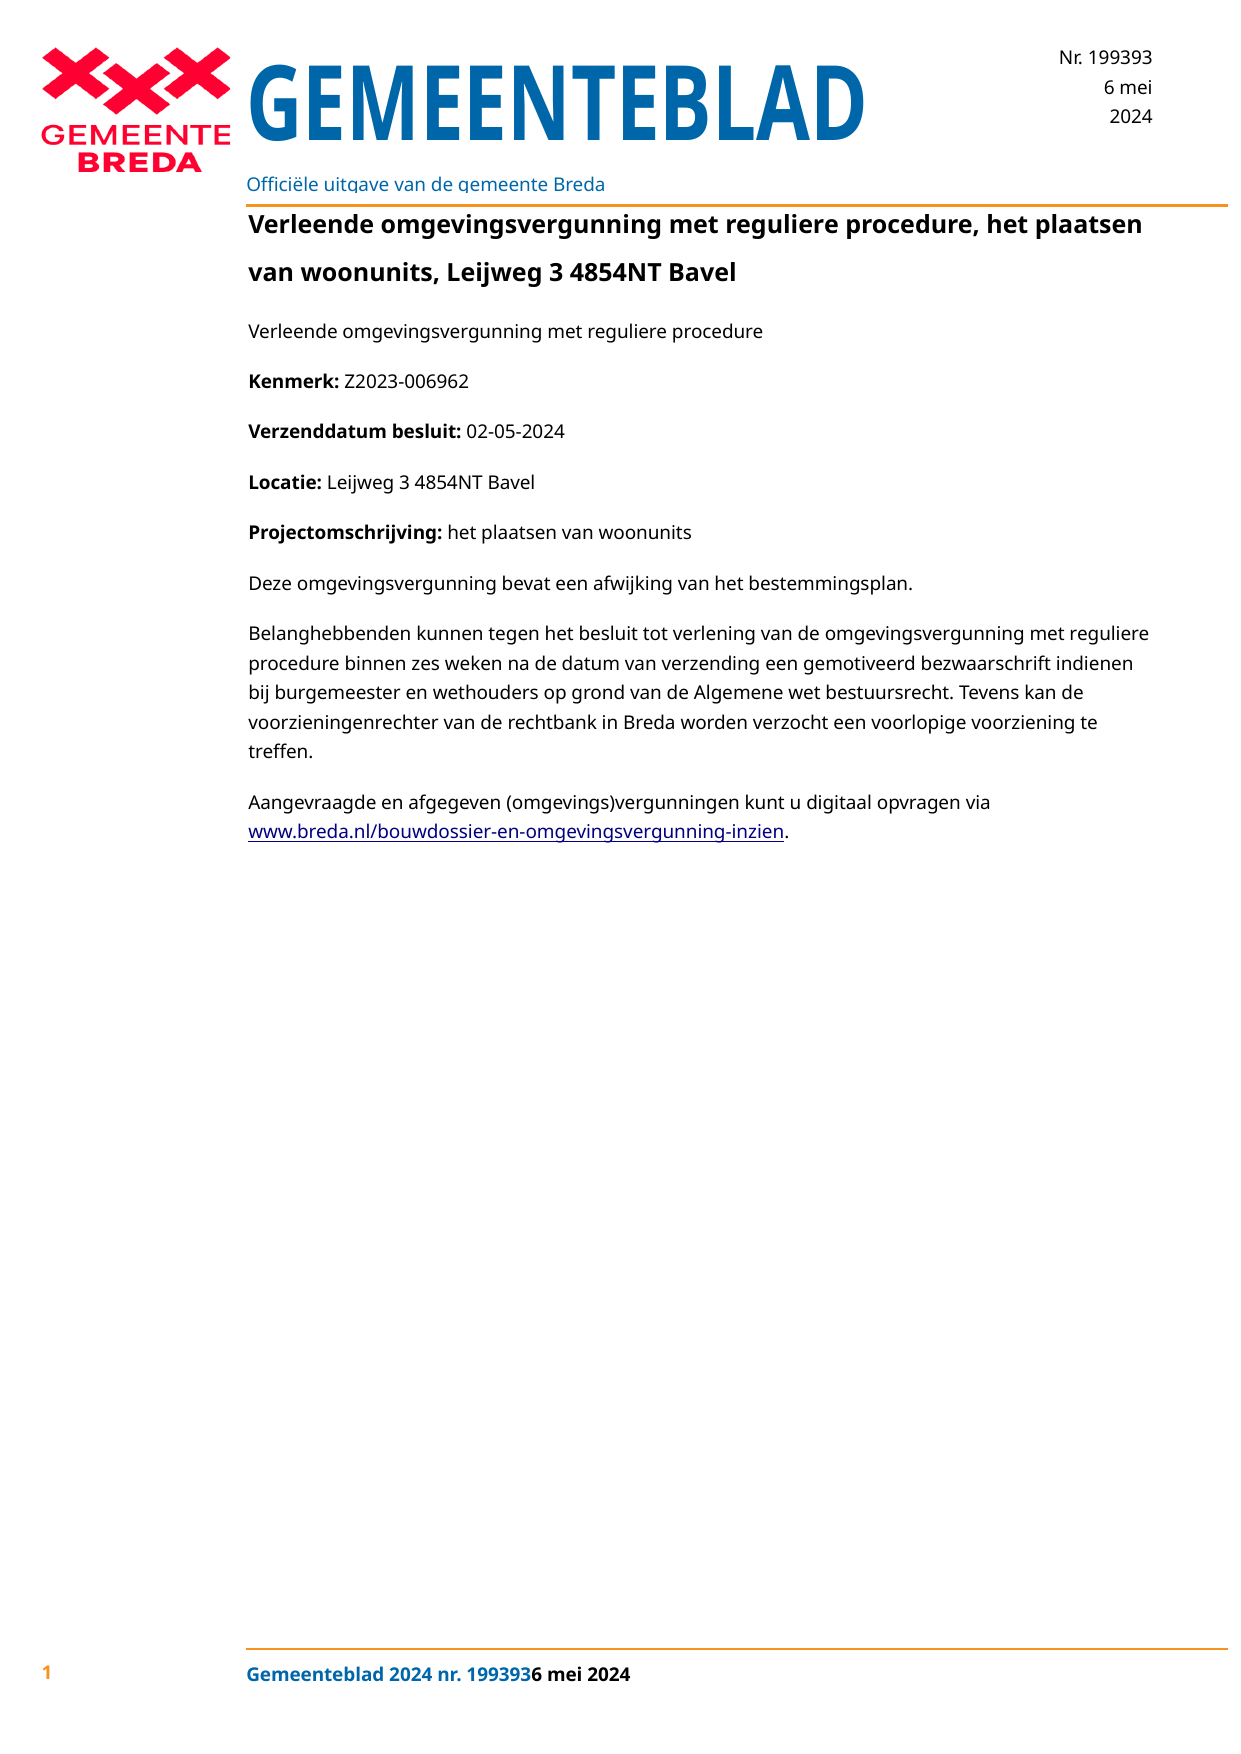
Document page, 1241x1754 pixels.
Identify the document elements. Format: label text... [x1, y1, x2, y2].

text Verleende omgevingsvergunning met reguliere procedure, het plaatsen van woonunits, Leijweg 3 4854NT Bavel [248, 207, 1152, 288]
picture [41, 47, 231, 172]
text Verzenddatum besluit: 02-05-2024 [248, 419, 1152, 444]
text Projectomschrijving: het plaatsen van woonunits [248, 519, 1152, 545]
text Deze omgevingsvergunning bevat een afwijking van het bestemmingsplan. [248, 570, 1152, 596]
text Belanghebbenden kunnen tegen het besluit tot verlening van de omgevingsvergunning met reguliere procedure binnen zes weken na de datum van verzending een gemotiveerd bezwaarschrift indienen bij burgemeester en wethouders op grond van de Algemene wet bestuursrecht. Tevens kan de voorzieningenrechter van de rechtbank in Breda worden verzocht een voorlopige voorziening te treffen. [248, 620, 1152, 764]
text Kenmerk: Z2023-006962 [248, 368, 1152, 394]
text Aangevraagde en afgegeven (omgevings)vergunningen kunt u digitaal opvragen via www.breda.nl/bouwdossier-en-omgevingsvergunning-inzien. [248, 789, 1152, 844]
text Locatie: Leijweg 3 4854NT Bavel [248, 469, 1152, 495]
text Verleende omgevingsvergunning met reguliere procedure [248, 318, 1152, 344]
